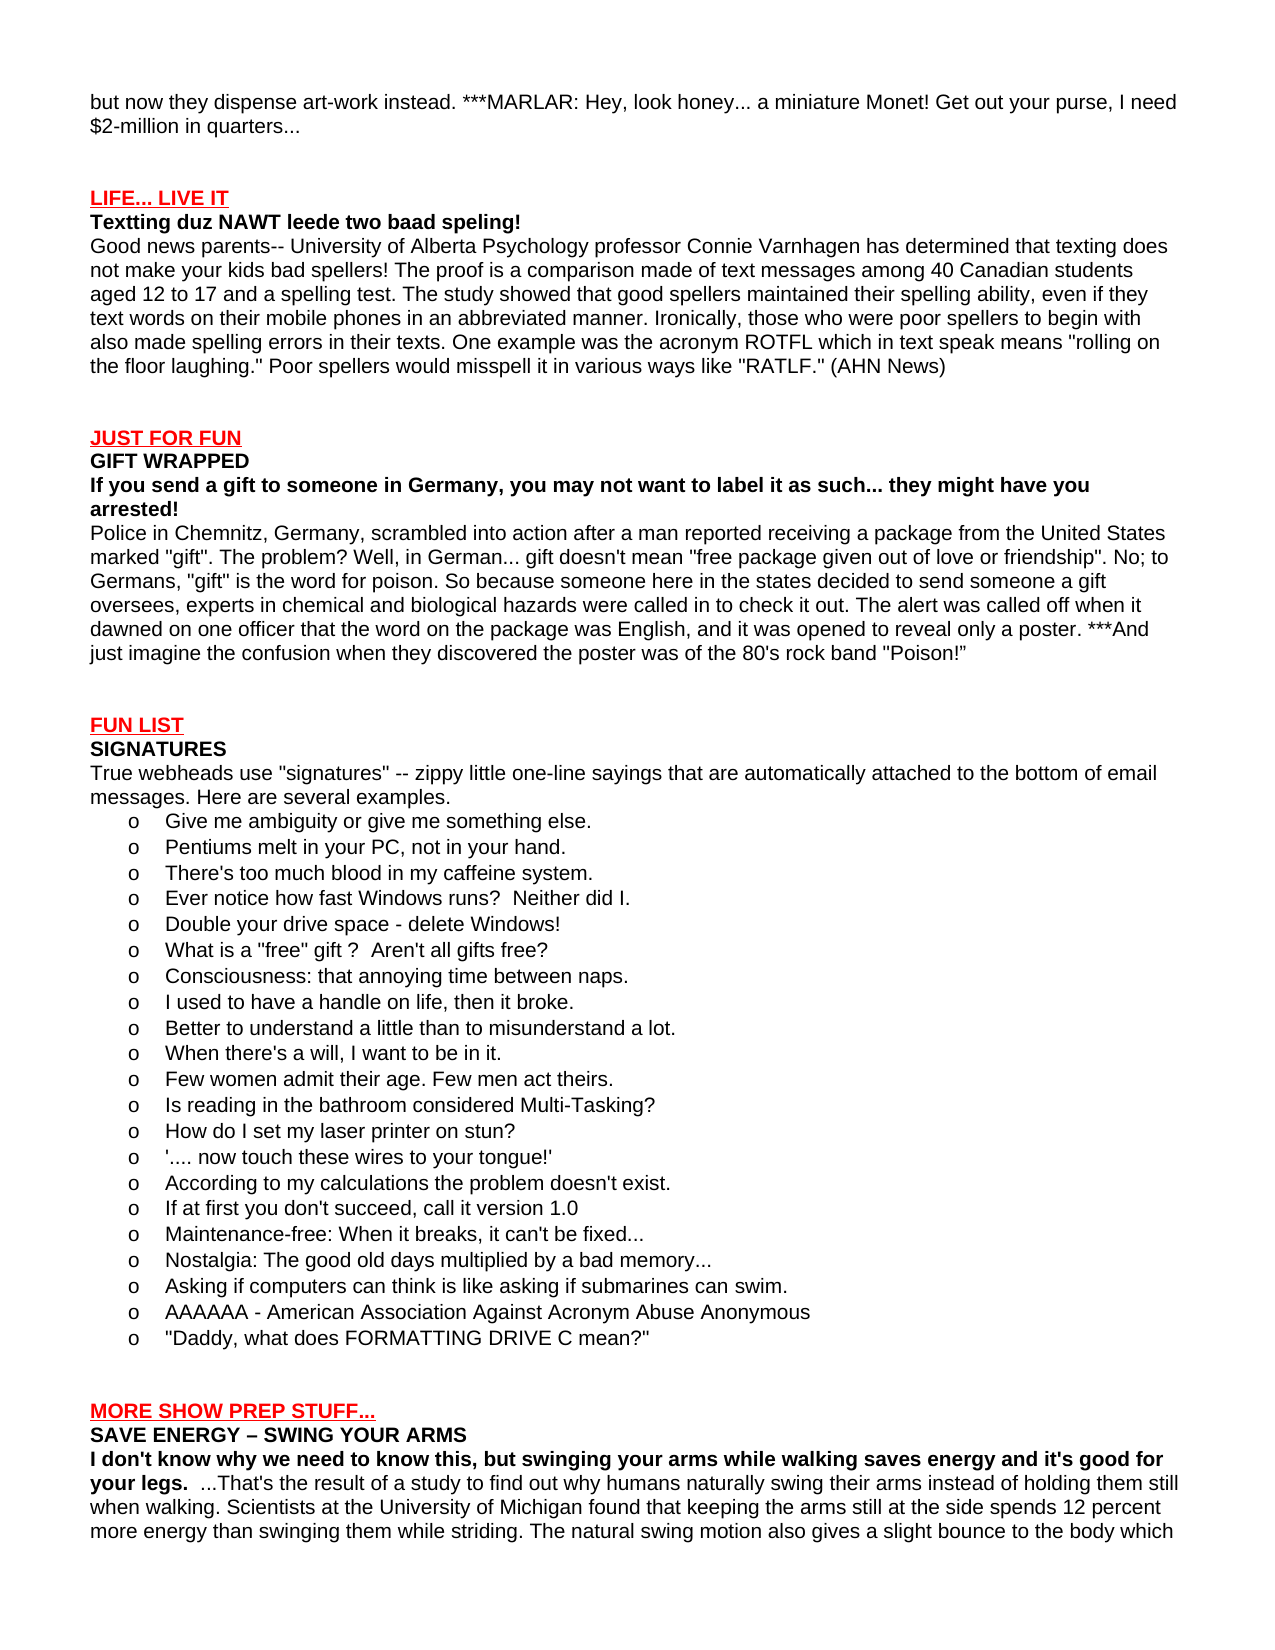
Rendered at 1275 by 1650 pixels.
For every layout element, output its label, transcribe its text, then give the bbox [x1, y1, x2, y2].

text Textting duz NAWT leede two baad speling! [90, 210, 1185, 234]
list Give me ambiguity or give me something else. [127, 809, 1185, 834]
list If at first you don't succeed, call it version 1.0 [127, 1196, 1185, 1222]
text LIFE... LIVE IT [90, 186, 1185, 210]
list '.... now touch these wires to your tongue!' [127, 1144, 1185, 1170]
list Consciousness: that annoying time between naps. [127, 964, 1185, 989]
list Better to understand a little than to misunderstand a lot. [127, 1015, 1185, 1041]
list "Daddy, what does FORMATTING DRIVE C mean?" [127, 1325, 1185, 1351]
list How do I set my laser printer on stun? [127, 1119, 1185, 1144]
text FUN LIST [90, 713, 1185, 737]
list Ever notice how fast Windows runs? Neither did I. [127, 886, 1185, 912]
text GIFT WRAPPED [90, 449, 1185, 473]
list When there's a will, I want to be in it. [127, 1041, 1185, 1067]
text True webheads use "signatures" -- zippy little one-line sayings that are automatically attached to the bottom of email messages. Here are several examples. [90, 761, 1185, 809]
list Is reading in the bathroom considered Multi-Tasking? [127, 1093, 1185, 1119]
list Asking if computers can think is like asking if submarines can swim. [127, 1274, 1185, 1299]
text Police in Chemnitz, Germany, scrambled into action after a man reported receiving a package from the United States marked "gift". The problem? Well, in German... gift doesn't mean "free package given out of love or friendship". No; to Germans, "gift" is the word for poison. So because someone here in the states decided to send someone a gift oversees, experts in chemical and biological hazards were called in to check it out. The alert was called off when it dawned on one officer that the word on the package was English, and it was opened to reveal only a poster. ***And just imagine the confusion when they discovered the poster was of the 80's rock band "Poison!” [90, 521, 1185, 665]
list Few women admit their age. Few men act theirs. [127, 1067, 1185, 1093]
list What is a "free" gift ? Aren't all gifts free? [127, 938, 1185, 964]
text but now they dispense art-work instead. ***MARLAR: Hey, look honey... a miniature Monet! Get out your purse, I need $2-million in quarters... [90, 90, 1185, 138]
list There's too much blood in my caffeine system. [127, 860, 1185, 886]
list AAAAAA - American Association Against Acronym Abuse Anonymous [127, 1299, 1185, 1325]
text JUST FOR FUN [90, 425, 1185, 449]
list Maintenance-free: When it breaks, it can't be fixed... [127, 1222, 1185, 1248]
text SIGNATURES [90, 737, 1185, 761]
text I don't know why we need to know this, but swinging your arms while walking saves energy and it's good for your legs. ...That's the result of a study to find out why humans naturally swing their arms instead of holding them still when walking. Scientists at the University of Michigan found that keeping the arms still at the side spends 12 percent more energy than swinging them while striding. The natural swing motion also gives a slight bounce to the body which [90, 1447, 1185, 1543]
text MORE SHOW PREP STUFF... [90, 1399, 1185, 1423]
text SAVE ENERGY – SWING YOUR ARMS [90, 1423, 1185, 1447]
text Good news parents-- University of Alberta Psychology professor Connie Varnhagen has determined that texting does not make your kids bad spellers! The proof is a comparison made of text messages among 40 Canadian students aged 12 to 17 and a spelling test. The study showed that good spellers maintained their spelling ability, even if they text words on their mobile phones in an abbreviated manner. Ironically, those who were poor spellers to begin with also made spelling errors in their texts. One example was the acronym ROTFL which in text speak means "rolling on the floor laughing." Poor spellers would misspell it in various ways like "RATLF." (AHN News) [90, 234, 1185, 377]
list Pentiums melt in your PC, not in your hand. [127, 834, 1185, 860]
list I used to have a handle on life, then it broke. [127, 989, 1185, 1015]
list According to my calculations the problem doesn't exist. [127, 1170, 1185, 1196]
list Double your drive space - delete Windows! [127, 912, 1185, 938]
list Nostalgia: The good old days multiplied by a bad memory... [127, 1248, 1185, 1274]
text If you send a gift to someone in Germany, you may not want to label it as such... they might have you arrested! [90, 473, 1185, 521]
